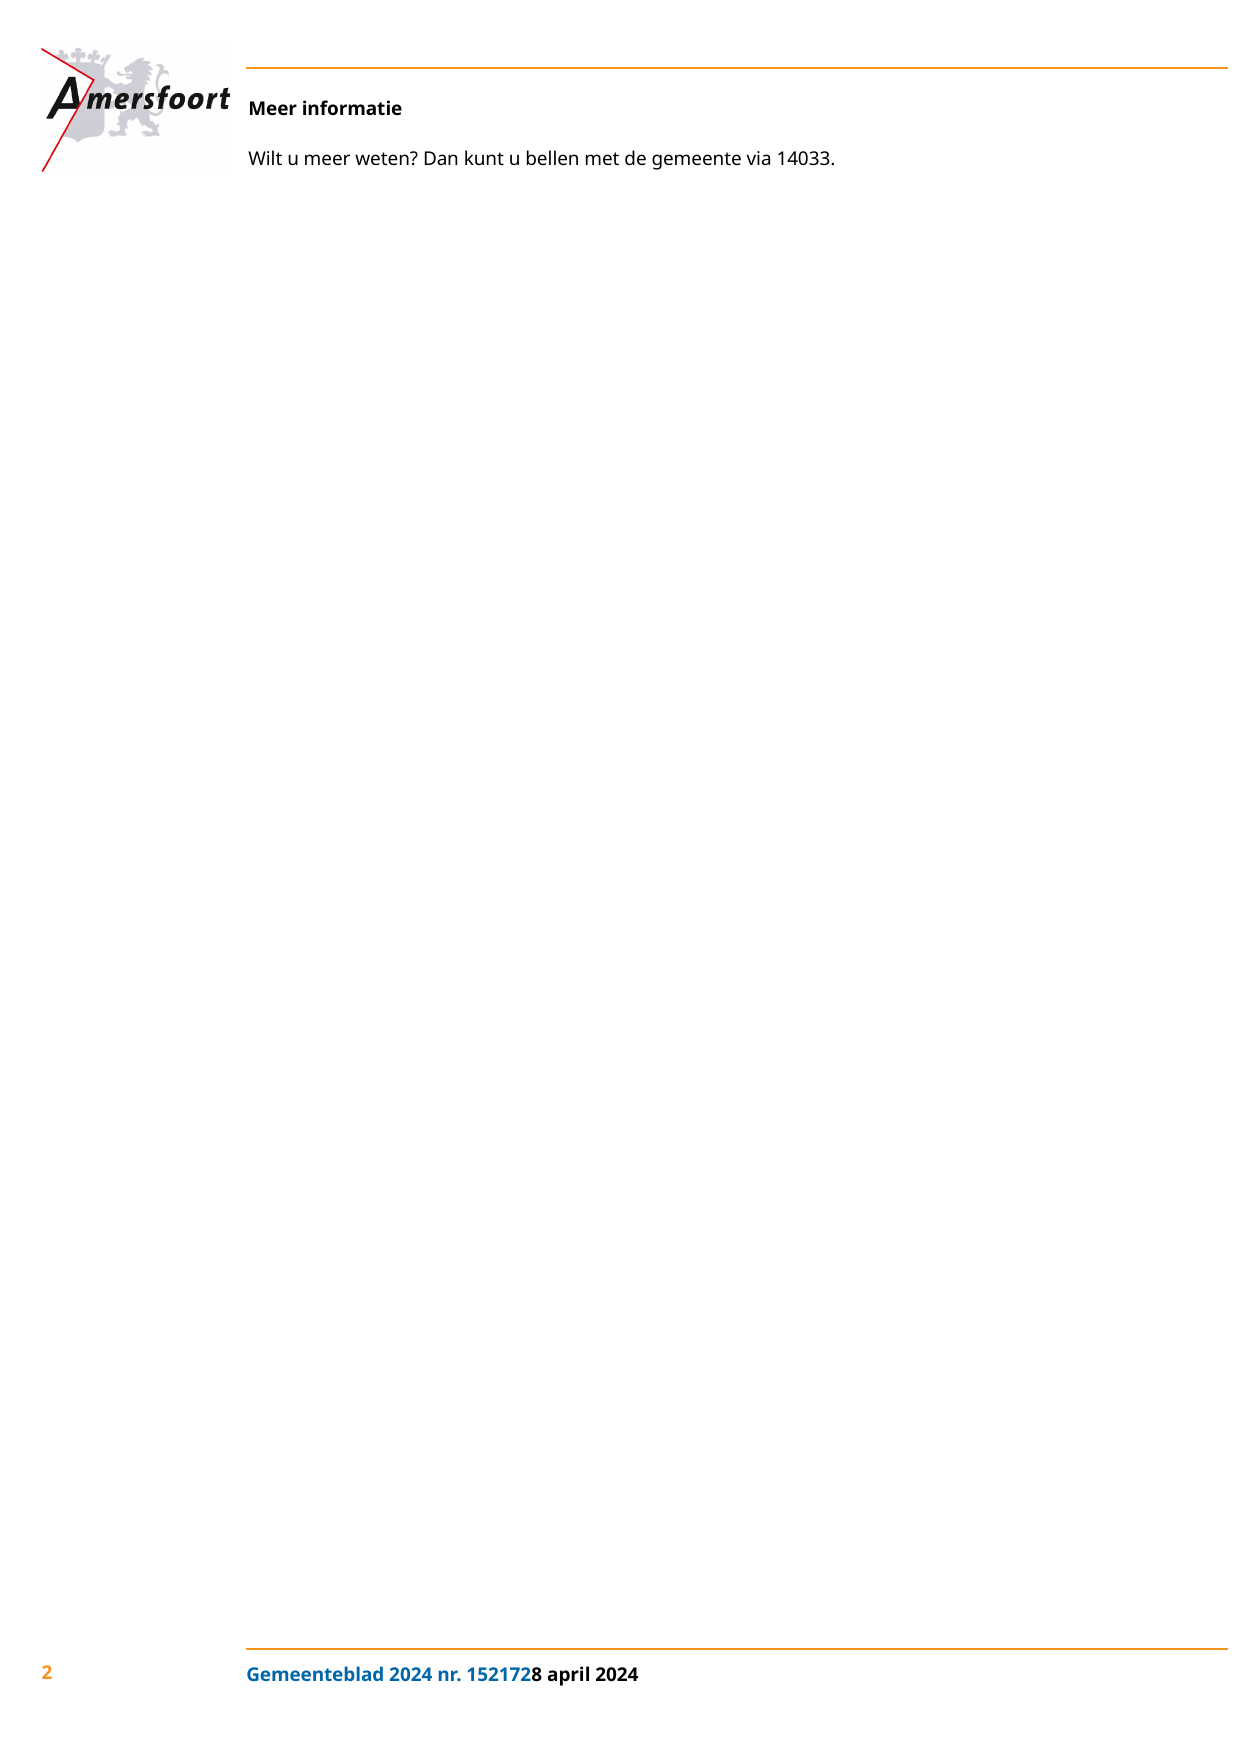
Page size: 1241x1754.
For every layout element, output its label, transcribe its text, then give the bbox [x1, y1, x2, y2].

text Meer informatie [248, 95, 1152, 121]
picture [41, 47, 231, 172]
text Wilt u meer weten? Dan kunt u bellen met de gemeente via 14033. [248, 145, 1152, 171]
